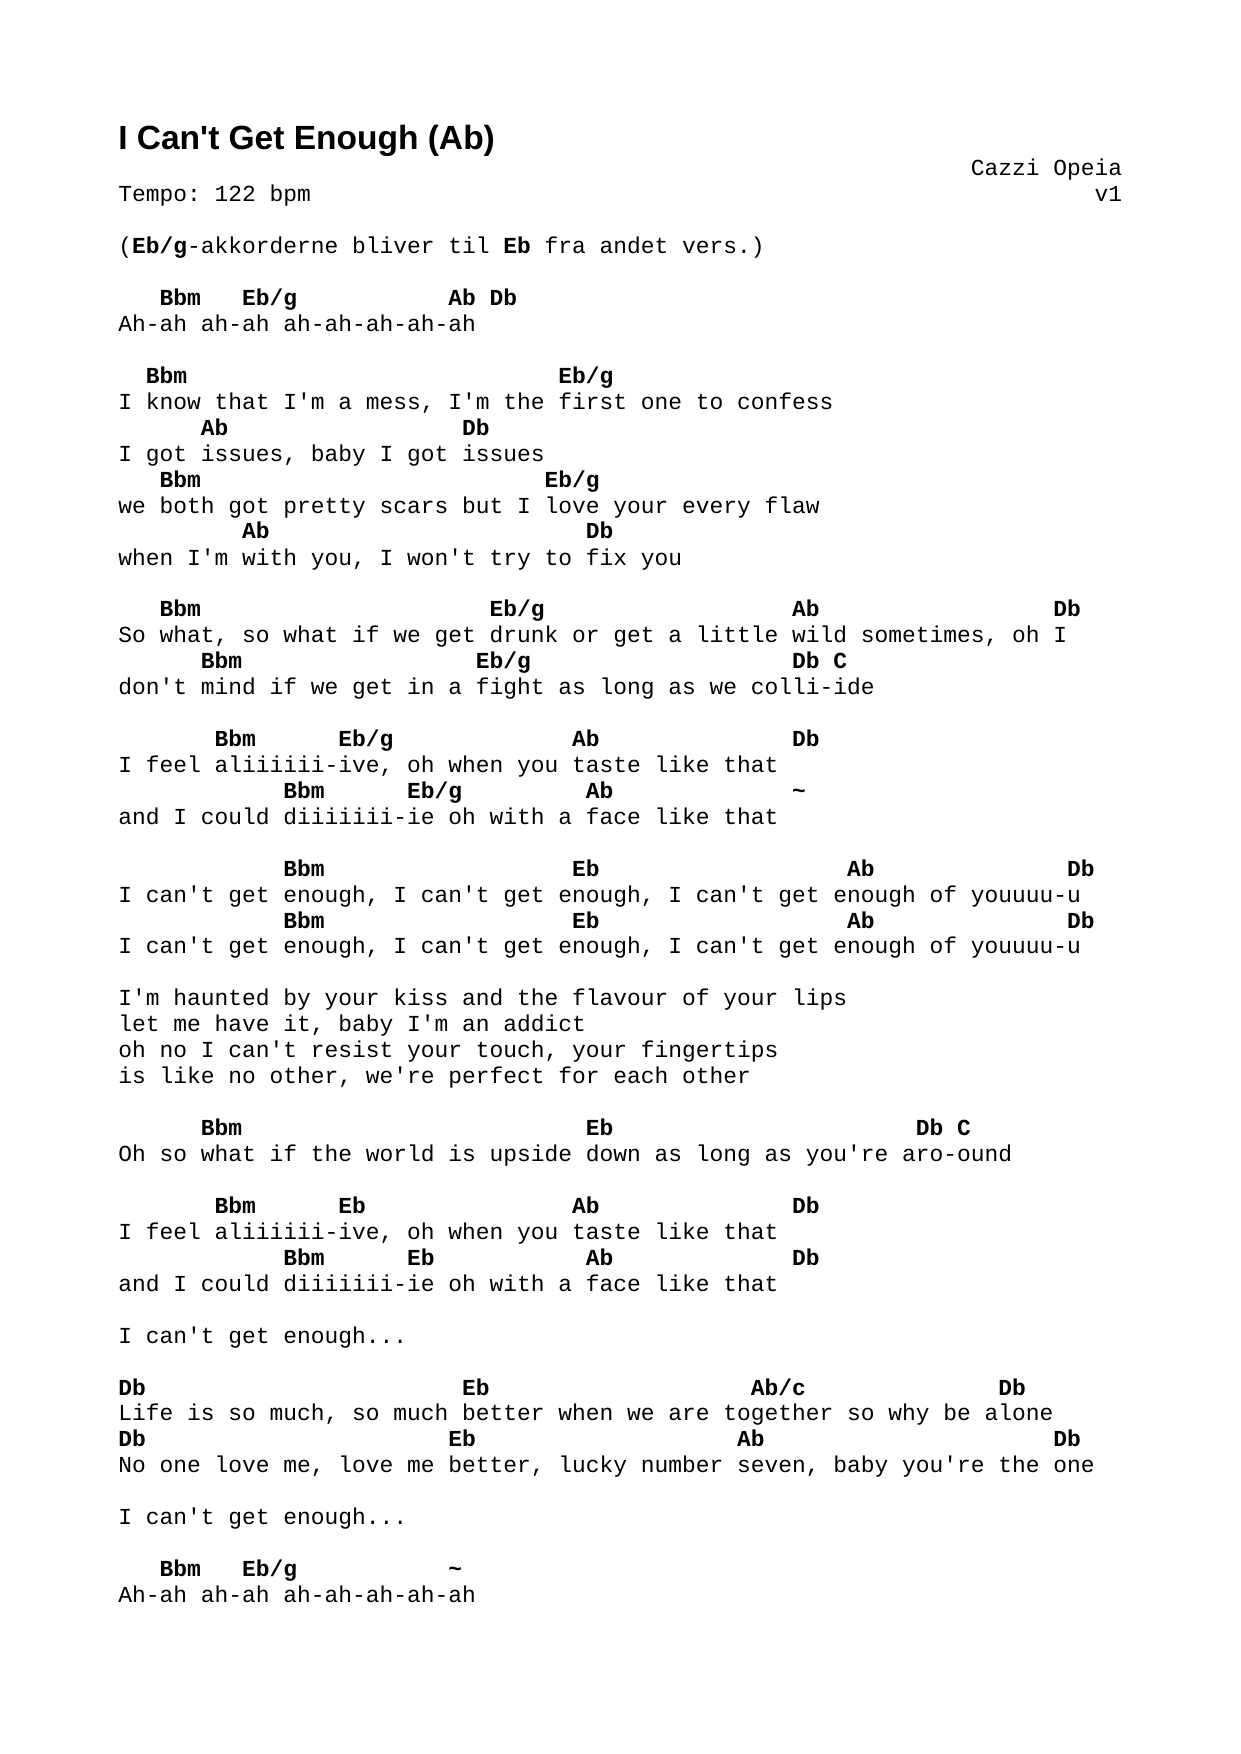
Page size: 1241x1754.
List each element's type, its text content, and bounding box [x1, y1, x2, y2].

text Bbm Eb/g ~ [118, 1557, 1122, 1583]
text Bbm Eb/g [118, 468, 1122, 494]
text Bbm Eb Db C [118, 1116, 1122, 1142]
text Bbm Eb/g [118, 364, 1122, 390]
text Db Eb Ab/c Db [118, 1376, 1122, 1402]
text Db Eb Ab Db [118, 1428, 1122, 1454]
text I know that I'm a mess, I'm the first one to confess [118, 390, 1122, 416]
text I can't get enough, I can't get enough, I can't get enough of youuuu-u [118, 883, 1122, 909]
text I feel aliiiiii-ive, oh when you taste like that [118, 1220, 1122, 1246]
text and I could diiiiiii-ie oh with a face like that [118, 1272, 1122, 1298]
text Bbm Eb Ab Db [118, 909, 1122, 935]
text Ah-ah ah-ah ah-ah-ah-ah-ah [118, 1583, 1122, 1609]
subtitle I Can't Get Enough (Ab) [118, 118, 1122, 157]
text Tempo: 122 bpm v1 [118, 183, 1122, 209]
text I can't get enough, I can't get enough, I can't get enough of youuuu-u [118, 935, 1122, 961]
text and I could diiiiiii-ie oh with a face like that [118, 805, 1122, 831]
text Bbm Eb/g Ab ~ [118, 779, 1122, 805]
text I'm haunted by your kiss and the flavour of your lips [118, 987, 1122, 1013]
text Bbm Eb Ab Db [118, 1194, 1122, 1220]
text we both got pretty scars but I love your every flaw [118, 494, 1122, 520]
text (Eb/g-akkorderne bliver til Eb fra andet vers.) [118, 234, 1122, 261]
text I can't get enough... [118, 1506, 1122, 1531]
text Ah-ah ah-ah ah-ah-ah-ah-ah [118, 312, 1122, 338]
text Bbm Eb/g Db C [118, 649, 1122, 676]
text Cazzi Opeia [118, 157, 1122, 183]
text don't mind if we get in a fight as long as we colli-ide [118, 676, 1122, 701]
text when I'm with you, I won't try to fix you [118, 546, 1122, 572]
text Bbm Eb/g Ab Db [118, 286, 1122, 312]
text Ab Db [118, 520, 1122, 546]
text is like no other, we're perfect for each other [118, 1064, 1122, 1091]
text Oh so what if the world is upside down as long as you're aro-ound [118, 1142, 1122, 1168]
text I got issues, baby I got issues [118, 442, 1122, 468]
text I feel aliiiiii-ive, oh when you taste like that [118, 753, 1122, 779]
text Bbm Eb/g Ab Db [118, 598, 1122, 624]
text I can't get enough... [118, 1324, 1122, 1350]
text let me have it, baby I'm an addict [118, 1013, 1122, 1039]
text oh no I can't resist your touch, your fingertips [118, 1039, 1122, 1064]
text Life is so much, so much better when we are together so why be alone [118, 1402, 1122, 1428]
text Bbm Eb/g Ab Db [118, 727, 1122, 753]
text Bbm Eb Ab Db [118, 857, 1122, 883]
text Bbm Eb Ab Db [118, 1246, 1122, 1272]
text Ab Db [118, 416, 1122, 442]
text No one love me, love me better, lucky number seven, baby you're the one [118, 1454, 1122, 1479]
text So what, so what if we get drunk or get a little wild sometimes, oh I [118, 624, 1122, 649]
